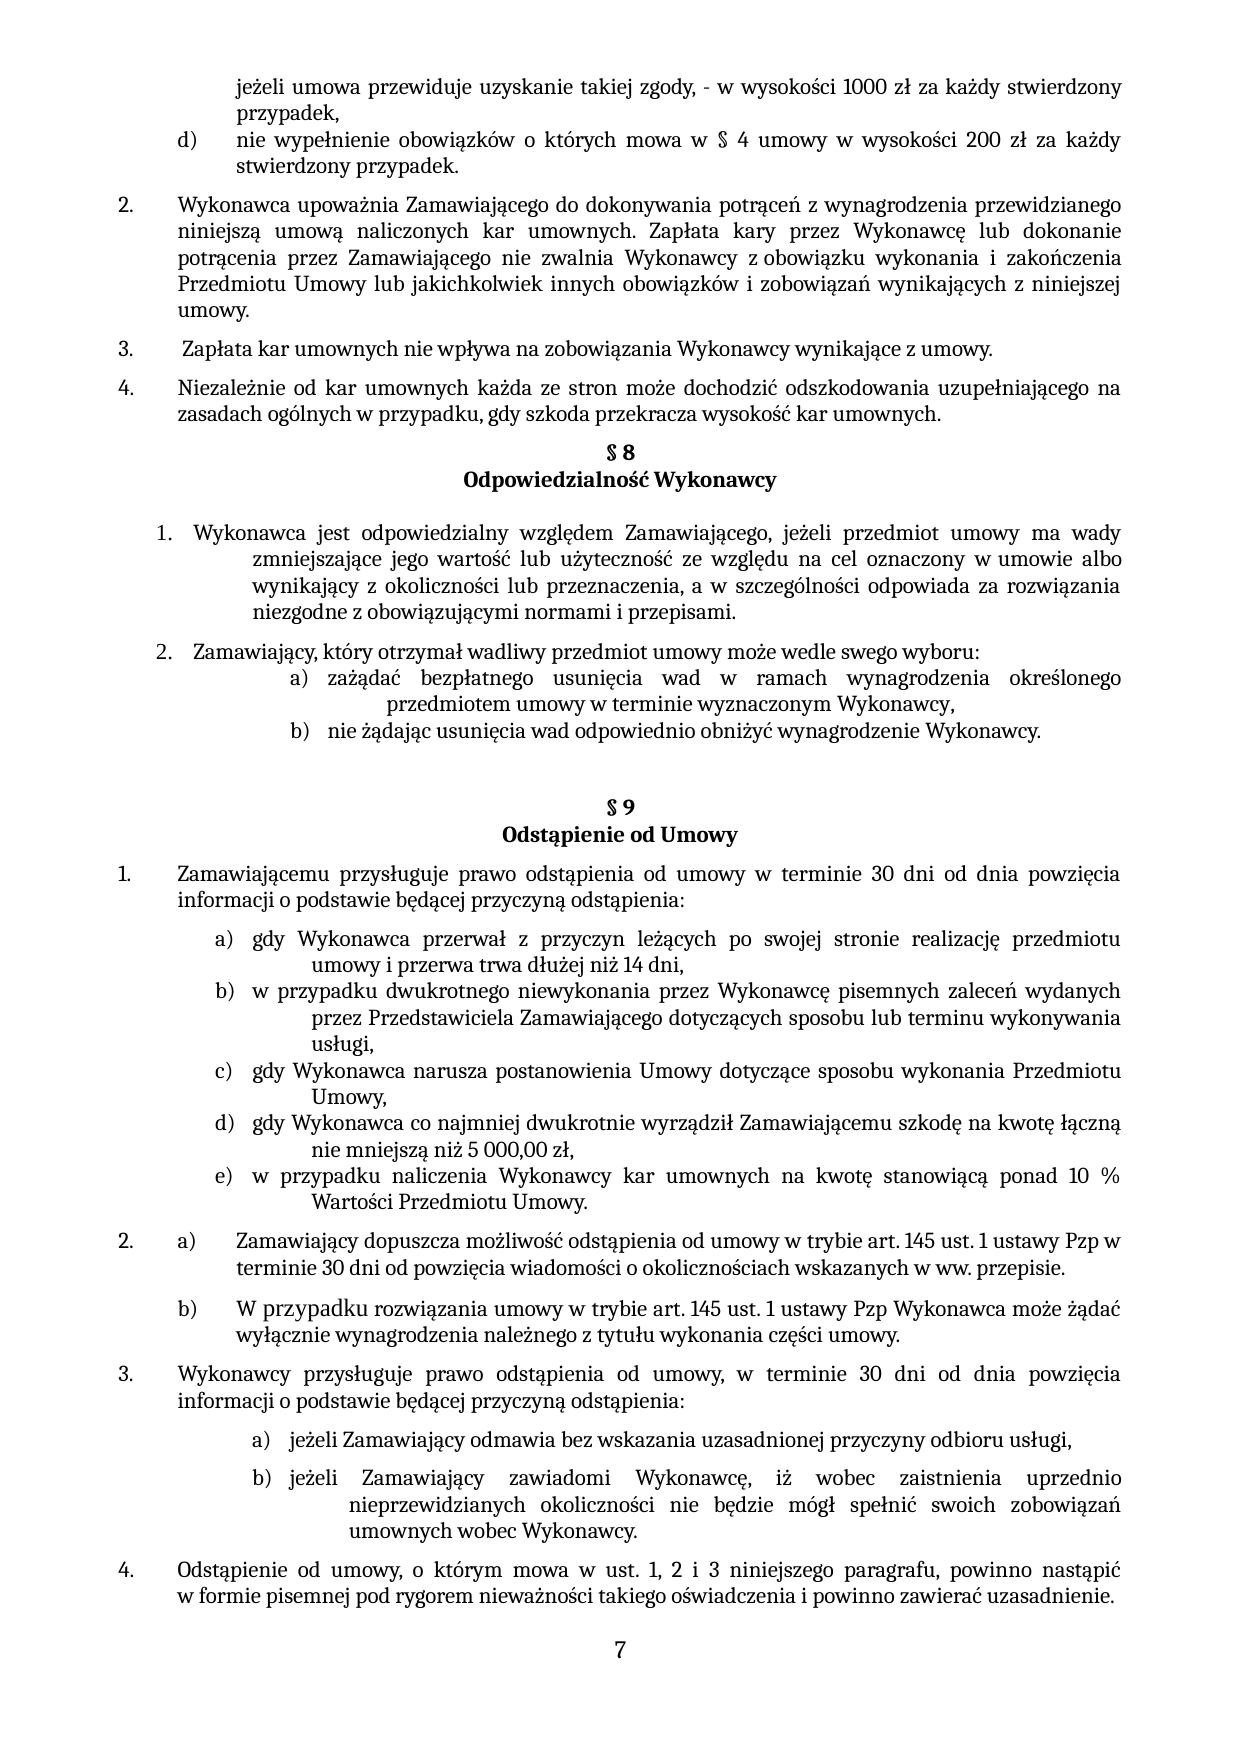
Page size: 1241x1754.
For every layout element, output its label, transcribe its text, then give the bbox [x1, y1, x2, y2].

text 1. Zamawiającemu przysługuje prawo odstąpienia od umowy w terminie 30 dni od dnia powzięcia informacji o podstawie będącej przyczyną odstąpienia: [118, 860, 1122, 913]
text 4. Odstąpienie od umowy, o którym mowa w ust. 1, 2 i 3 niniejszego paragrafu, powinno nastąpić w formie pisemnej pod rygorem nieważności takiego oświadczenia i powinno zawierać uzasadnienie. [118, 1557, 1122, 1609]
text d) nie wypełnienie obowiązków o których mowa w § 4 umowy w wysokości 200 zł za każdy stwierdzony przypadek. [177, 126, 1122, 179]
text 3. Zapłata kar umownych nie wpływa na zobowiązania Wykonawcy wynikające z umowy. [118, 336, 1122, 362]
text 2. Wykonawca upoważnia Zamawiającego do dokonywania potrąceń z wynagrodzenia przewidzianego niniejszą umową naliczonych kar umownych. Zapłata kary przez Wykonawcę lub dokonanie potrącenia przez Zamawiającego nie zwalnia Wykonawcy z obowiązku wykonania i zakończenia Przedmiotu Umowy lub jakichkolwiek innych obowiązków i zobowiązań wynikających z niniejszej umowy. [118, 192, 1122, 323]
list gdy Wykonawca przerwał z przyczyn leżących po swojej stronie realizację przedmiotu umowy i przerwa trwa dłużej niż 14 dni, [215, 926, 1122, 978]
list Wykonawca jest odpowiedzialny względem Zamawiającego, jeżeli przedmiot umowy ma wady zmniejszające jego wartość lub użyteczność ze względu na cel oznaczony w umowie albo wynikający z okoliczności lub przeznaczenia, a w szczególności odpowiada za rozwiązania niezgodne z obowiązującymi normami i przepisami. [156, 519, 1122, 625]
list jeżeli Zamawiający zawiadomi Wykonawcę, iż wobec zaistnienia uprzednio nieprzewidzianych okoliczności nie będzie mógł spełnić swoich zobowiązań umownych wobec Wykonawcy. [252, 1465, 1122, 1544]
list Zamawiający, który otrzymał wadliwy przedmiot umowy może wedle swego wyboru: [156, 638, 1122, 665]
list w przypadku dwukrotnego niewykonania przez Wykonawcę pisemnych zaleceń wydanych przez Przedstawiciela Zamawiającego dotyczących sposobu lub terminu wykonywania usługi, [215, 978, 1122, 1057]
list jeżeli Zamawiający odmawia bez wskazania uzasadnionej przyczyny odbioru usługi, [252, 1426, 1122, 1453]
text 4. Niezależnie od kar umownych każda ze stron może dochodzić odszkodowania uzupełniającego na zasadach ogólnych w przypadku, gdy szkoda przekracza wysokość kar umownych. [118, 375, 1122, 427]
text § 9 Odstąpienie od Umowy [118, 795, 1122, 848]
list gdy Wykonawca narusza postanowienia Umowy dotyczące sposobu wykonania Przedmiotu Umowy, [215, 1057, 1122, 1110]
subtitle § 8 [118, 440, 1122, 466]
text Odpowiedzialność Wykonawcy [118, 466, 1122, 493]
list w przypadku naliczenia Wykonawcy kar umownych na kwotę stanowiącą ponad 10 % Wartości Przedmiotu Umowy. [215, 1163, 1122, 1216]
text jeżeli umowa przewiduje uzyskanie takiej zgody, - w wysokości 1000 zł za każdy stwierdzony przypadek, [177, 74, 1122, 126]
list zażądać bezpłatnego usunięcia wad w ramach wynagrodzenia określonego przedmiotem umowy w terminie wyznaczonym Wykonawcy, [290, 665, 1122, 717]
text b) W przypadku rozwiązania umowy w trybie art. 145 ust. 1 ustawy Pzp Wykonawca może żądać wyłącznie wynagrodzenia należnego z tytułu wykonania części umowy. [118, 1293, 1122, 1349]
text 2. a) Zamawiający dopuszcza możliwość odstąpienia od umowy w trybie art. 145 ust. 1 ustawy Pzp w terminie 30 dni od powzięcia wiadomości o okolicznościach wskazanych w ww. przepisie. [118, 1228, 1122, 1281]
text 3. Wykonawcy przysługuje prawo odstąpienia od umowy, w terminie 30 dni od dnia powzięcia informacji o podstawie będącej przyczyną odstąpienia: [118, 1361, 1122, 1414]
list gdy Wykonawca co najmniej dwukrotnie wyrządził Zamawiającemu szkodę na kwotę łączną nie mniejszą niż 5 000,00 zł, [215, 1110, 1122, 1163]
list nie żądając usunięcia wad odpowiednio obniżyć wynagrodzenie Wykonawcy. [290, 717, 1122, 744]
